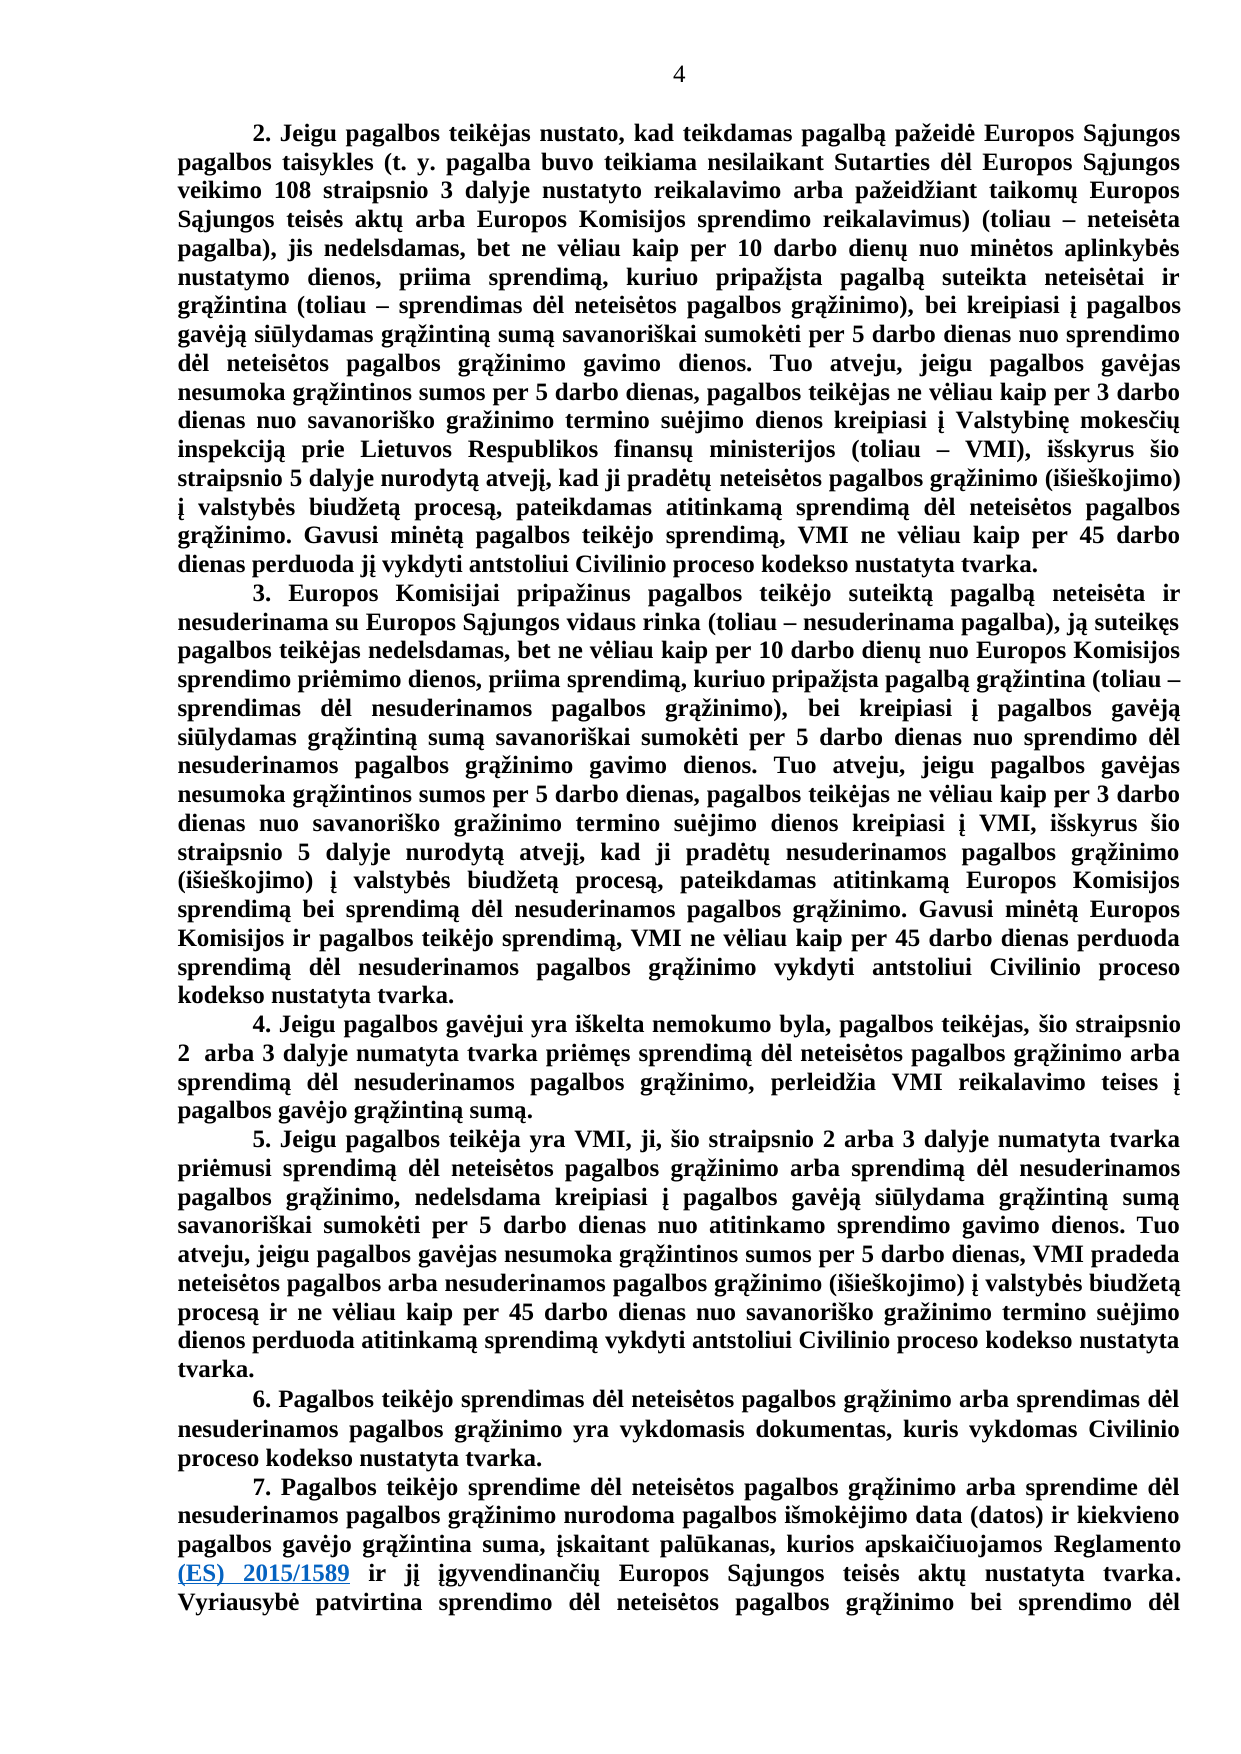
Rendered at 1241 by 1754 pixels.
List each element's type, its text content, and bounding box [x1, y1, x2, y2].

text 7. Pagalbos teikėjo sprendime dėl neteisėtos pagalbos grąžinimo arba sprendime dėl nesuderinamos pagalbos grąžinimo nurodoma pagalbos išmokėjimo data (datos) ir kiekvieno pagalbos gavėjo grąžintina suma, įskaitant palūkanas, kurios apskaičiuojamos Reglamento (ES) 2015/1589 ir jį įgyvendinančių Europos Sąjungos teisės aktų nustatyta tvarka. Vyriausybė patvirtina sprendimo dėl neteisėtos pagalbos grąžinimo bei sprendimo dėl [177, 1472, 1181, 1616]
text 6. Pagalbos teikėjo sprendimas dėl neteisėtos pagalbos grąžinimo arba sprendimas dėl nesuderinamos pagalbos grąžinimo yra vykdomasis dokumentas, kuris vykdomas Civilinio proceso kodekso nustatyta tvarka. [177, 1383, 1181, 1472]
text 5. Jeigu pagalbos teikėja yra VMI, ji, šio straipsnio 2 arba 3 dalyje numatyta tvarka priėmusi sprendimą dėl neteisėtos pagalbos grąžinimo arba sprendimą dėl nesuderinamos pagalbos grąžinimo, nedelsdama kreipiasi į pagalbos gavėją siūlydama grąžintiną sumą savanoriškai sumokėti per 5 darbo dienas nuo atitinkamo sprendimo gavimo dienos. Tuo atveju, jeigu pagalbos gavėjas nesumoka grąžintinos sumos per 5 darbo dienas, VMI pradeda neteisėtos pagalbos arba nesuderinamos pagalbos grąžinimo (išieškojimo) į valstybės biudžetą procesą ir ne vėliau kaip per 45 darbo dienas nuo savanoriško gražinimo termino suėjimo dienos perduoda atitinkamą sprendimą vykdyti antstoliui Civilinio proceso kodekso nustatyta tvarka. [177, 1124, 1181, 1383]
text 4. Jeigu pagalbos gavėjui yra iškelta nemokumo byla, pagalbos teikėjas, šio straipsnio 2 arba 3 dalyje numatyta tvarka priėmęs sprendimą dėl neteisėtos pagalbos grąžinimo arba sprendimą dėl nesuderinamos pagalbos grąžinimo, perleidžia VMI reikalavimo teises į pagalbos gavėjo grąžintiną sumą. [177, 1009, 1181, 1124]
text 2. Jeigu pagalbos teikėjas nustato, kad teikdamas pagalbą pažeidė Europos Sąjungos pagalbos taisykles (t. y. pagalba buvo teikiama nesilaikant Sutarties dėl Europos Sąjungos veikimo 108 straipsnio 3 dalyje nustatyto reikalavimo arba pažeidžiant taikomų Europos Sąjungos teisės aktų arba Europos Komisijos sprendimo reikalavimus) (toliau – neteisėta pagalba), jis nedelsdamas, bet ne vėliau kaip per 10 darbo dienų nuo minėtos aplinkybės nustatymo dienos, priima sprendimą, kuriuo pripažįsta pagalbą suteikta neteisėtai ir grąžintina (toliau – sprendimas dėl neteisėtos pagalbos grąžinimo), bei kreipiasi į pagalbos gavėją siūlydamas grąžintiną sumą savanoriškai sumokėti per 5 darbo dienas nuo sprendimo dėl neteisėtos pagalbos grąžinimo gavimo dienos. Tuo atveju, jeigu pagalbos gavėjas nesumoka grąžintinos sumos per 5 darbo dienas, pagalbos teikėjas ne vėliau kaip per 3 darbo dienas nuo savanoriško gražinimo termino suėjimo dienos kreipiasi į Valstybinę mokesčių inspekciją prie Lietuvos Respublikos finansų ministerijos (toliau – VMI), išskyrus šio straipsnio 5 dalyje nurodytą atvejį, kad ji pradėtų neteisėtos pagalbos grąžinimo (išieškojimo) į valstybės biudžetą procesą, pateikdamas atitinkamą sprendimą dėl neteisėtos pagalbos grąžinimo. Gavusi minėtą pagalbos teikėjo sprendimą, VMI ne vėliau kaip per 45 darbo dienas perduoda jį vykdyti antstoliui Civilinio proceso kodekso nustatyta tvarka. [177, 118, 1181, 578]
text 3. Europos Komisijai pripažinus pagalbos teikėjo suteiktą pagalbą neteisėta ir nesuderinama su Europos Sąjungos vidaus rinka (toliau – nesuderinama pagalba), ją suteikęs pagalbos teikėjas nedelsdamas, bet ne vėliau kaip per 10 darbo dienų nuo Europos Komisijos sprendimo priėmimo dienos, priima sprendimą, kuriuo pripažįsta pagalbą grąžintina (toliau – sprendimas dėl nesuderinamos pagalbos grąžinimo), bei kreipiasi į pagalbos gavėją siūlydamas grąžintiną sumą savanoriškai sumokėti per 5 darbo dienas nuo sprendimo dėl nesuderinamos pagalbos grąžinimo gavimo dienos. Tuo atveju, jeigu pagalbos gavėjas nesumoka grąžintinos sumos per 5 darbo dienas, pagalbos teikėjas ne vėliau kaip per 3 darbo dienas nuo savanoriško gražinimo termino suėjimo dienos kreipiasi į VMI, išskyrus šio straipsnio 5 dalyje nurodytą atvejį, kad ji pradėtų nesuderinamos pagalbos grąžinimo (išieškojimo) į valstybės biudžetą procesą, pateikdamas atitinkamą Europos Komisijos sprendimą bei sprendimą dėl nesuderinamos pagalbos grąžinimo. Gavusi minėtą Europos Komisijos ir pagalbos teikėjo sprendimą, VMI ne vėliau kaip per 45 darbo dienas perduoda sprendimą dėl nesuderinamos pagalbos grąžinimo vykdyti antstoliui Civilinio proceso kodekso nustatyta tvarka. [177, 578, 1181, 1009]
